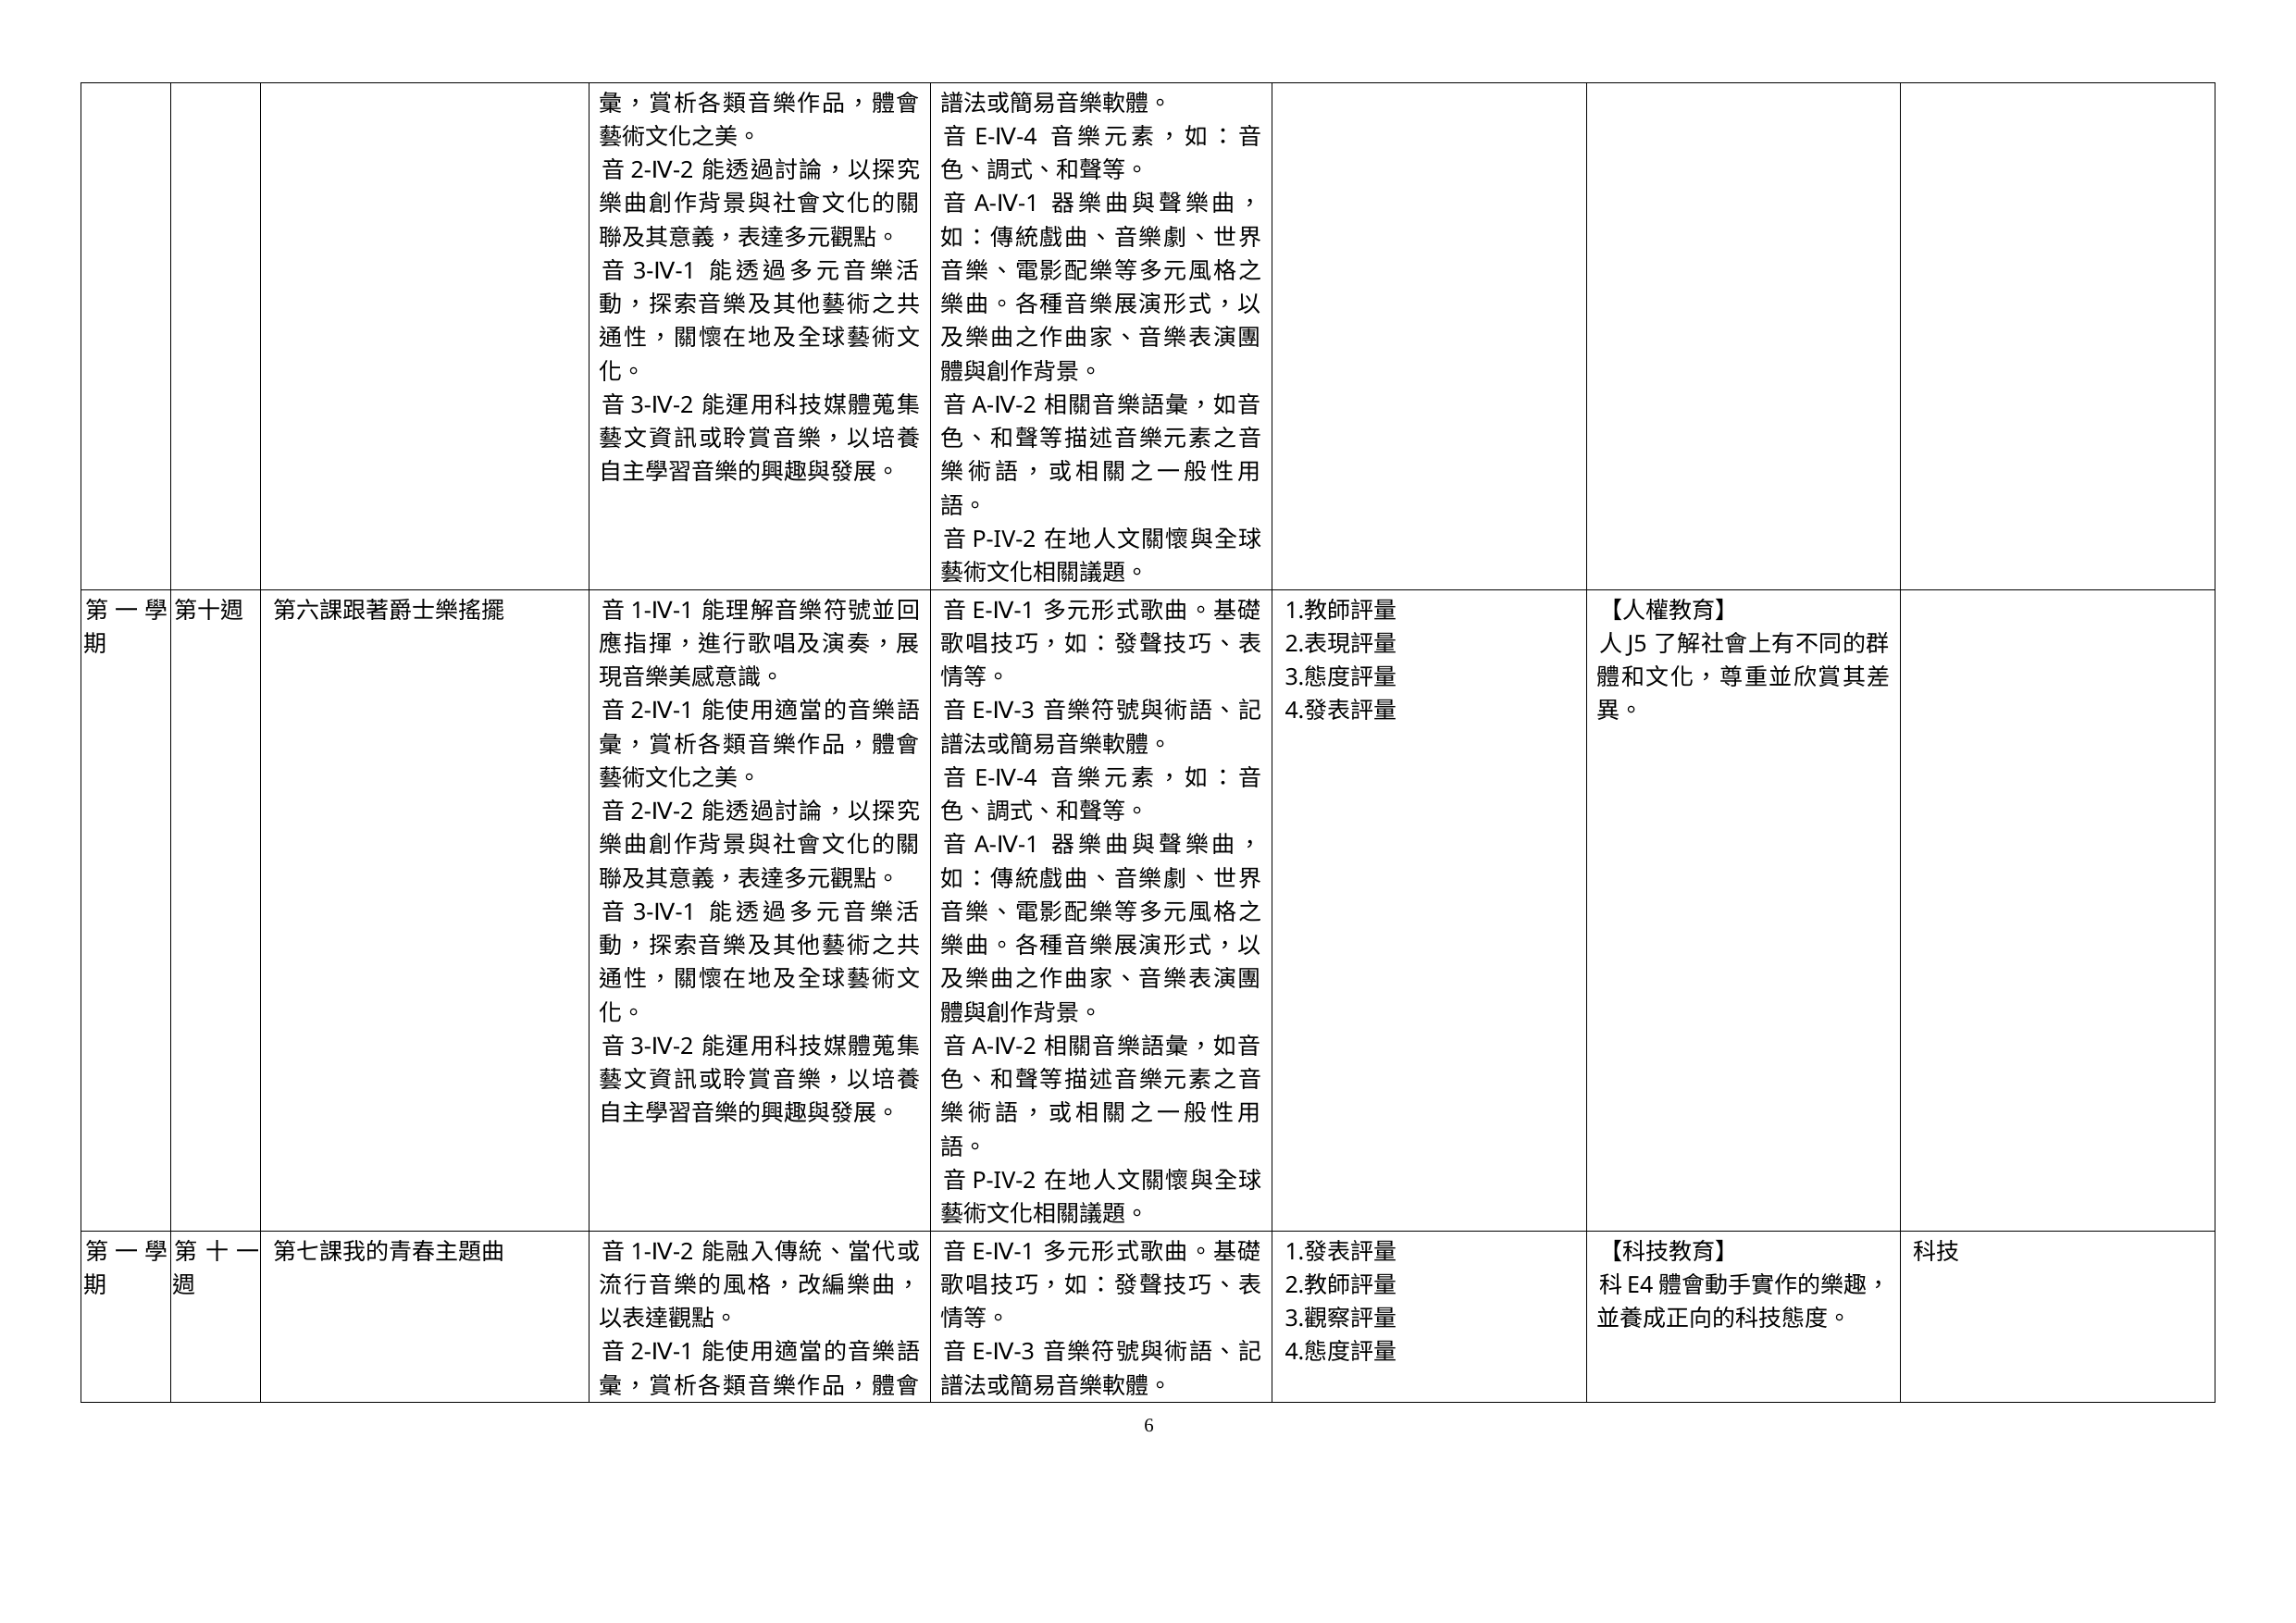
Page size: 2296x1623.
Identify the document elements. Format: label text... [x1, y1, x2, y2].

table_cell 【科技教育】 科E4 體會動手實作的樂趣，並養成正向的科技態度。 [1587, 1232, 1900, 1402]
table_cell 第一學期 [81, 590, 170, 1230]
table_cell [171, 83, 260, 589]
table_cell [1587, 83, 1900, 589]
table_cell 音E-Ⅳ-1 多元形式歌曲。基礎歌唱技巧，如：發聲技巧、表情等。 音E-Ⅳ-3 音樂符號與術語、記譜法或簡易音樂軟體。 [931, 1232, 1272, 1402]
table_cell 1.教師評量 2.表現評量 3.態度評量 4.發表評量 [1272, 590, 1586, 1230]
table_cell 音E-Ⅳ-1 多元形式歌曲。基礎歌唱技巧，如：發聲技巧、表情等。 音E-Ⅳ-3 音樂符號與術語、記譜法或簡易音樂軟體。 音E-Ⅳ-4 音樂元素，如：音色、調式、和聲等。 音A-Ⅳ-1 器樂曲與聲樂曲，如：傳統戲曲、音樂劇、世界音樂、電影配樂等多元風格之樂曲。各種音樂展演形式，以及樂曲之作曲家、音樂表演團體與創作背景。 音A-Ⅳ-2 相關音樂語彙，如音色、和聲等描述音樂元素之音樂術語，或相關之一般性用語。 音P-IV-2 在地人文關懷與全球藝術文化相關議題。 [931, 590, 1272, 1230]
table_cell 音1-Ⅳ-1 能理解音樂符號並回應指揮，進行歌唱及演奏，展現音樂美感意識。 音2-Ⅳ-1 能使用適當的音樂語彙，賞析各類音樂作品，體會藝術文化之美。 音2-Ⅳ-2 能透過討論，以探究樂曲創作背景與社會文化的關聯及其意義，表達多元觀點。 音3-Ⅳ-1 能透過多元音樂活動，探索音樂及其他藝術之共通性，關懷在地及全球藝術文化。 音3-Ⅳ-2 能運用科技媒體蒐集藝文資訊或聆賞音樂，以培養自主學習音樂的興趣與發展。 [590, 590, 930, 1230]
table_cell 科技 [1901, 1232, 2215, 1402]
table_cell 彙，賞析各類音樂作品，體會藝術文化之美。 音2-Ⅳ-2 能透過討論，以探究樂曲創作背景與社會文化的關聯及其意義，表達多元觀點。 音3-Ⅳ-1 能透過多元音樂活動，探索音樂及其他藝術之共通性，關懷在地及全球藝術文化。 音3-Ⅳ-2 能運用科技媒體蒐集藝文資訊或聆賞音樂，以培養自主學習音樂的興趣與發展。 [590, 83, 930, 589]
table_cell [1901, 590, 2215, 1230]
table_cell [261, 83, 589, 589]
table_cell 第十週 [171, 590, 260, 1230]
table_cell 第七課我的青春主題曲 [261, 1232, 589, 1402]
table_cell 【人權教育】 人J5 了解社會上有不同的群體和文化，尊重並欣賞其差異。 [1587, 590, 1900, 1230]
table_cell 譜法或簡易音樂軟體。 音E-Ⅳ-4 音樂元素，如：音色、調式、和聲等。 音A-Ⅳ-1 器樂曲與聲樂曲，如：傳統戲曲、音樂劇、世界音樂、電影配樂等多元風格之樂曲。各種音樂展演形式，以及樂曲之作曲家、音樂表演團體與創作背景。 音A-Ⅳ-2 相關音樂語彙，如音色、和聲等描述音樂元素之音樂術語，或相關之一般性用語。 音P-IV-2 在地人文關懷與全球藝術文化相關議題。 [931, 83, 1272, 589]
table_cell [1901, 83, 2215, 589]
table_cell 1.發表評量 2.教師評量 3.觀察評量 4.態度評量 [1272, 1232, 1586, 1402]
table_cell 第六課跟著爵士樂搖擺 [261, 590, 589, 1230]
table_cell [1272, 83, 1586, 589]
table_cell 第一學期 [81, 1232, 170, 1402]
table_cell 第十一週 [171, 1232, 260, 1402]
table_cell 音1-Ⅳ-2 能融入傳統、當代或流行音樂的風格，改編樂曲，以表達觀點。 音2-Ⅳ-1 能使用適當的音樂語彙，賞析各類音樂作品，體會 [590, 1232, 930, 1402]
table_cell [81, 83, 170, 589]
